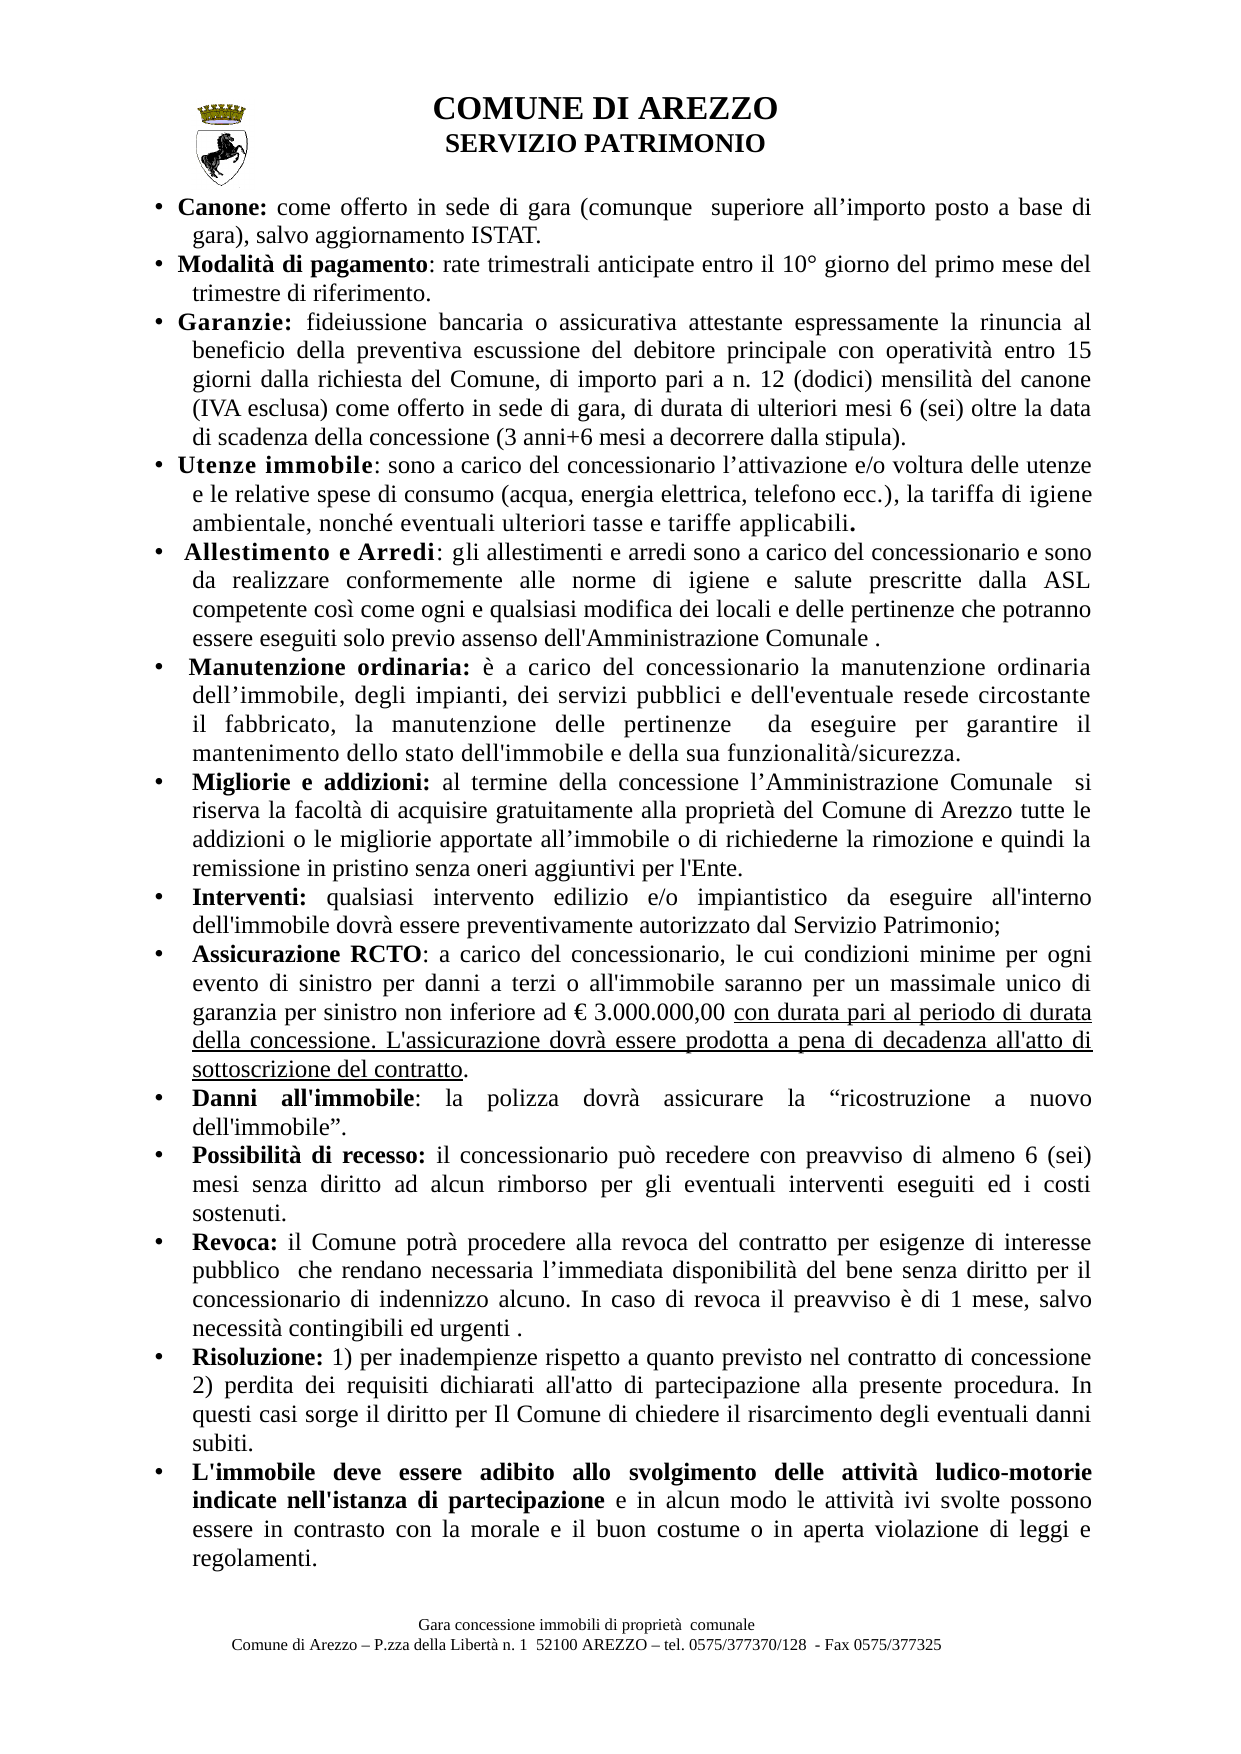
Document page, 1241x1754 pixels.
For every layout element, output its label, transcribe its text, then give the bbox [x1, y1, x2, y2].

list Modalità di pagamento: rate trimestrali anticipate entro il 10° giorno del primo mese del trimestre di riferimento. [154, 249, 1092, 307]
list Allestimento e Arredi: gli allestimenti e arredi sono a carico del concessionario e sono da realizzare conformemente alle norme di igiene e salute prescritte dalla ASL competente così come ogni e qualsiasi modifica dei locali e delle pertinenze che potranno essere eseguiti solo previo assenso dell'Amministrazione Comunale . [154, 537, 1092, 652]
list Risoluzione: 1) per inadempienze rispetto a quanto previsto nel contratto di concessione 2) perdita dei requisiti dichiarati all'atto di partecipazione alla presente procedura. In questi casi sorge il diritto per Il Comune di chiedere il risarcimento degli eventuali danni subiti. [154, 1342, 1092, 1457]
list Possibilità di recesso: il concessionario può recedere con preavviso di almeno 6 (sei) mesi senza diritto ad alcun rimborso per gli eventuali interventi eseguiti ed i costi sostenuti. [154, 1140, 1092, 1227]
list Canone: come offerto in sede di gara (comunque superiore all’importo posto a base di gara), salvo aggiornamento ISTAT. [154, 192, 1092, 249]
list Revoca: il Comune potrà procedere alla revoca del contratto per esigenze di interesse pubblico che rendano necessaria l’immediata disponibilità del bene senza diritto per il concessionario di indennizzo alcuno. In caso di revoca il preavviso è di 1 mese, salvo necessità contingibili ed urgenti . [154, 1227, 1092, 1342]
list Garanzie: fideiussione bancaria o assicurativa attestante espressamente la rinuncia al beneficio della preventiva escussione del debitore principale con operatività entro 15 giorni dalla richiesta del Comune, di importo pari a n. 12 (dodici) mensilità del canone (IVA esclusa) come offerto in sede di gara, di durata di ulteriori mesi 6 (sei) oltre la data di scadenza della concessione (3 anni+6 mesi a decorrere dalla stipula). [154, 307, 1092, 450]
list Danni all'immobile: la polizza dovrà assicurare la “ricostruzione a nuovo dell'immobile”. [154, 1083, 1092, 1140]
list Manutenzione ordinaria: è a carico del concessionario la manutenzione ordinaria dell’immobile, degli impianti, dei servizi pubblici e dell'eventuale resede circostante il fabbricato, la manutenzione delle pertinenze da eseguire per garantire il mantenimento dello stato dell'immobile e della sua funzionalità/sicurezza. [154, 652, 1092, 767]
list Utenze immobile: sono a carico del concessionario l’attivazione e/o voltura delle utenze e le relative spese di consumo (acqua, energia elettrica, telefono ecc.), la tariffa di igiene ambientale, nonché eventuali ulteriori tasse e tariffe applicabili. [154, 450, 1092, 537]
list Migliorie e addizioni: al termine della concessione l’Amministrazione Comunale si riserva la facoltà di acquisire gratuitamente alla proprietà del Comune di Arezzo tutte le addizioni o le migliorie apportate all’immobile o di richiederne la rimozione e quindi la remissione in pristino senza oneri aggiuntivi per l'Ente. [154, 767, 1092, 882]
list Assicurazione RCTO: a carico del concessionario, le cui condizioni minime per ogni evento di sinistro per danni a terzi o all'immobile saranno per un massimale unico di garanzia per sinistro non inferiore ad € 3.000.000,00 con durata pari al periodo di durata della concessione. L'assicurazione dovrà essere prodotta a pena di decadenza all'atto di sottoscrizione del contratto. [154, 939, 1092, 1083]
list L'immobile deve essere adibito allo svolgimento delle attività ludico-motorie indicate nell'istanza di partecipazione e in alcun modo le attività ivi svolte possono essere in contrasto con la morale e il buon costume o in aperta violazione di leggi e regolamenti. [154, 1457, 1092, 1572]
list Interventi: qualsiasi intervento edilizio e/o impiantistico da eseguire all'interno dell'immobile dovrà essere preventivamente autorizzato dal Servizio Patrimonio; [154, 882, 1092, 939]
picture [191, 99, 255, 190]
